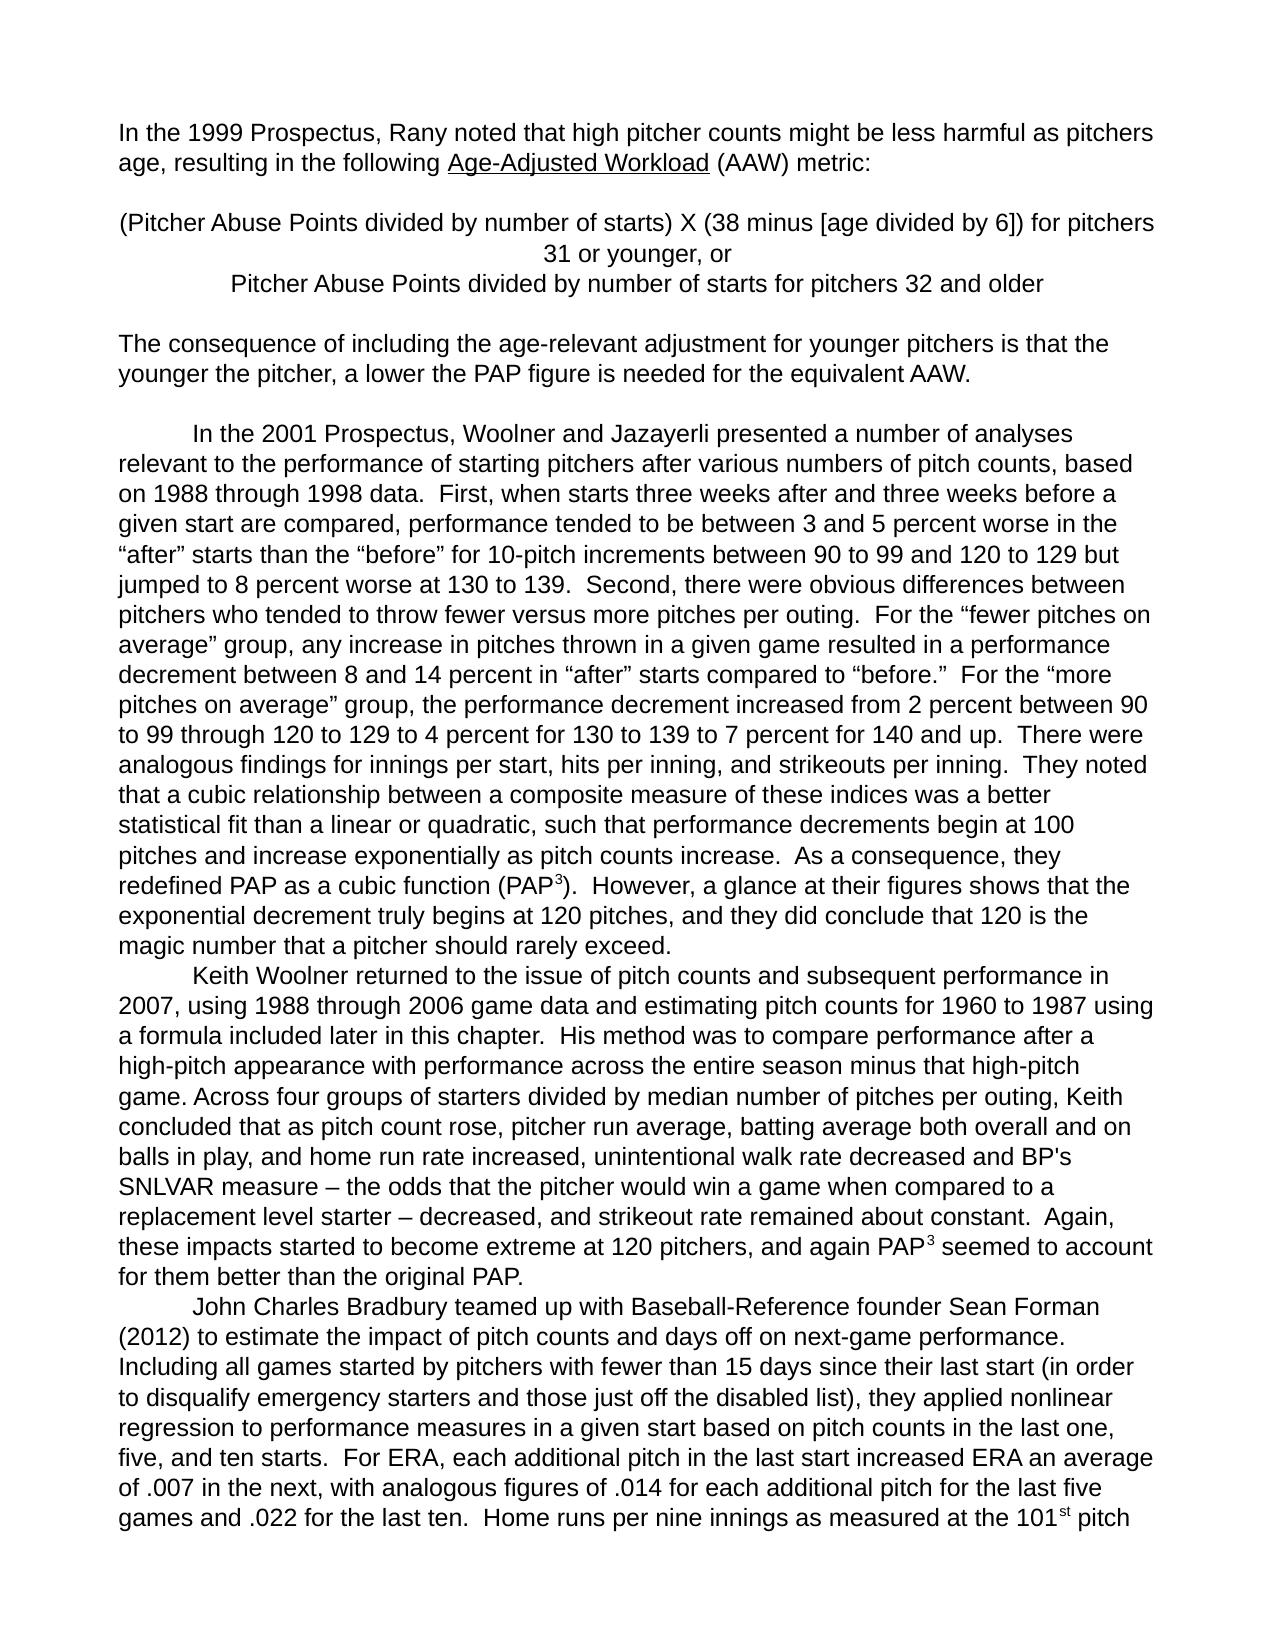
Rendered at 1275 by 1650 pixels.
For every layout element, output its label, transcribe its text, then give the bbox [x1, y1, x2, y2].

text John Charles Bradbury teamed up with Baseball-Reference founder Sean Forman (2012) to estimate the impact of pitch counts and days off on next-game performance. Including all games started by pitchers with fewer than 15 days since their last start (in order to disqualify emergency starters and those just off the disabled list), they applied nonlinear regression to performance measures in a given start based on pitch counts in the last one, five, and ten starts. For ERA, each additional pitch in the last start increased ERA an average of .007 in the next, with analogous figures of .014 for each additional pitch for the last five games and .022 for the last ten. Home runs per nine innings as measured at the 101st pitch [118, 1292, 1157, 1532]
text In the 2001 Prospectus, Woolner and Jazayerli presented a number of analyses relevant to the performance of starting pitchers after various numbers of pitch counts, based on 1988 through 1998 data. First, when starts three weeks after and three weeks before a given start are compared, performance tended to be between 3 and 5 percent worse in the “after” starts than the “before” for 10-pitch increments between 90 to 99 and 120 to 129 but jumped to 8 percent worse at 130 to 139. Second, there were obvious differences between pitchers who tended to throw fewer versus more pitches per outing. For the “fewer pitches on average” group, any increase in pitches thrown in a given game resulted in a performance decrement between 8 and 14 percent in “after” starts compared to “before.” For the “more pitches on average” group, the performance decrement increased from 2 percent between 90 to 99 through 120 to 129 to 4 percent for 130 to 139 to 7 percent for 140 and up. There were analogous findings for innings per start, hits per inning, and strikeouts per inning. They noted that a cubic relationship between a composite measure of these indices was a better statistical fit than a linear or quadratic, such that performance decrements begin at 100 pitches and increase exponentially as pitch counts increase. As a consequence, they redefined PAP as a cubic function (PAP3). However, a glance at their figures shows that the exponential decrement truly begins at 120 pitches, and they did conclude that 120 is the magic number that a pitcher should rarely exceed. [118, 419, 1157, 960]
text Keith Woolner returned to the issue of pitch counts and subsequent performance in 2007, using 1988 through 2006 game data and estimating pitch counts for 1960 to 1987 using a formula included later in this chapter. His method was to compare performance after a high-pitch appearance with performance across the entire season minus that high-pitch game. Across four groups of starters divided by median number of pitches per outing, Keith concluded that as pitch count rose, pitcher run average, batting average both overall and on balls in play, and home run rate increased, unintentional walk rate decreased and BP's SNLVAR measure – the odds that the pitcher would win a game when compared to a replacement level starter – decreased, and strikeout rate remained about constant. Again, these impacts started to become extreme at 120 pitchers, and again PAP3 seemed to account for them better than the original PAP. [118, 961, 1157, 1291]
text (Pitcher Abuse Points divided by number of starts) X (38 minus [age divided by 6]) for pitchers 31 or younger, or [118, 208, 1157, 267]
text Pitcher Abuse Points divided by number of starts for pitchers 32 and older [118, 269, 1157, 297]
text In the 1999 Prospectus, Rany noted that high pitcher counts might be less harmful as pitchers age, resulting in the following Age-Adjusted Workload (AAW) metric: [118, 118, 1157, 177]
text The consequence of including the age-relevant adjustment for younger pitchers is that the younger the pitcher, a lower the PAP figure is needed for the equivalent AAW. [118, 329, 1157, 388]
